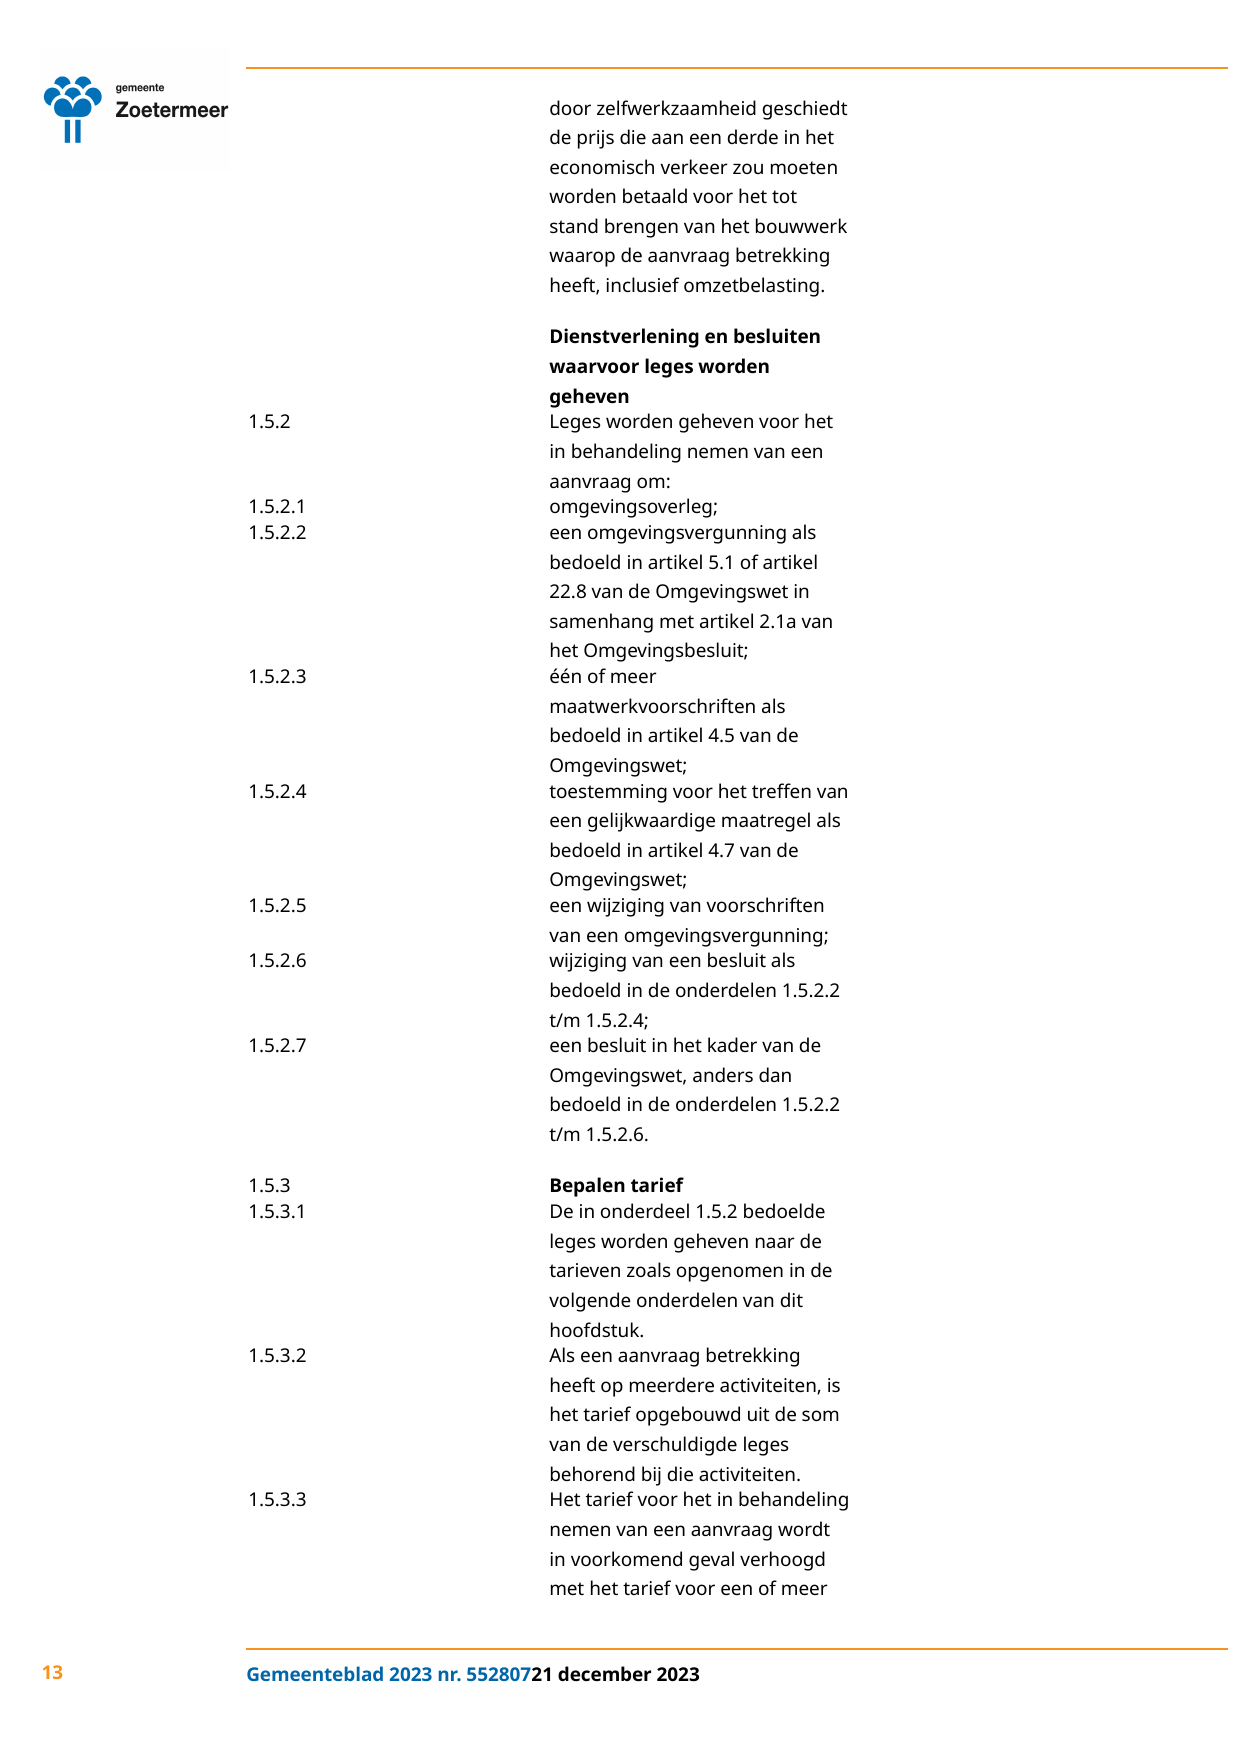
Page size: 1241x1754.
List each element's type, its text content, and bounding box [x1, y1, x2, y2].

table_cell [850, 95, 1152, 298]
table_cell [850, 1033, 1152, 1147]
table_cell [850, 1343, 1152, 1487]
table_cell 1.5.3.2 [248, 1343, 549, 1487]
table_cell 1.5.2.3 [248, 663, 549, 778]
table_cell 1.5.2.1 [248, 494, 549, 519]
table_cell toestemming voor het treffen van een gelijkwaardige maatregel als bedoeld in artikel 4.7 van de Omgevingswet; [549, 778, 850, 892]
table_cell een omgevingsvergunning als bedoeld in artikel 5.1 of artikel 22.8 van de Omgevingswet in samenhang met artikel 2.1a van het Omgevingsbesluit; [549, 519, 850, 663]
table_cell [850, 324, 1152, 409]
table_cell [850, 1487, 1152, 1601]
table_cell De in onderdeel 1.5.2 bedoelde leges worden geheven naar de tarieven zoals opgenomen in de volgende onderdelen van dit hoofdstuk. [549, 1199, 850, 1342]
table_cell [850, 948, 1152, 1032]
table_cell [850, 1173, 1152, 1198]
table_cell [850, 1199, 1152, 1342]
table_cell 1.5.2 [248, 409, 549, 493]
table_cell omgevingsoverleg; [549, 494, 850, 519]
table_cell wijziging van een besluit als bedoeld in de onderdelen 1.5.2.2 t/m 1.5.2.4; [549, 948, 850, 1032]
table_cell door zelfwerkzaamheid geschiedt de prijs die aan een derde in het economisch verkeer zou moeten worden betaald voor het tot stand brengen van het bouwwerk waarop de aanvraag betrekking heeft, inclusief omzetbelasting. [549, 95, 850, 298]
table_cell [248, 324, 549, 409]
table_cell Bepalen tarief [549, 1173, 850, 1198]
table_cell Leges worden geheven voor het in behandeling nemen van een aanvraag om: [549, 409, 850, 493]
table_cell 1.5.3 [248, 1173, 549, 1198]
table_cell [850, 892, 1152, 948]
picture [41, 47, 231, 172]
table_cell [850, 519, 1152, 663]
table_cell [549, 298, 850, 324]
table_cell [850, 409, 1152, 493]
table_cell 1.5.2.5 [248, 892, 549, 948]
table_cell één of meer maatwerkvoorschriften als bedoeld in artikel 4.5 van de Omgevingswet; [549, 663, 850, 778]
table_cell een wijziging van voorschriften van een omgevingsvergunning; [549, 892, 850, 948]
table_cell [248, 1147, 549, 1173]
table_cell Het tarief voor het in behandeling nemen van een aanvraag wordt in voorkomend geval verhoogd met het tarief voor een of meer [549, 1487, 850, 1601]
table_cell [549, 1147, 850, 1173]
table_cell Dienstverlening en besluiten waarvoor leges worden geheven [549, 324, 850, 409]
table_cell [850, 298, 1152, 324]
table_cell [248, 298, 549, 324]
table_cell [850, 663, 1152, 778]
table_cell [248, 95, 549, 298]
table_cell [850, 494, 1152, 519]
table_cell een besluit in het kader van de Omgevingswet, anders dan bedoeld in de onderdelen 1.5.2.2 t/m 1.5.2.6. [549, 1033, 850, 1147]
table_cell 1.5.2.2 [248, 519, 549, 663]
table_cell Als een aanvraag betrekking heeft op meerdere activiteiten, is het tarief opgebouwd uit de som van de verschuldigde leges behorend bij die activiteiten. [549, 1343, 850, 1487]
table_cell 1.5.2.6 [248, 948, 549, 1032]
table_cell 1.5.3.1 [248, 1199, 549, 1342]
table_cell [850, 1147, 1152, 1173]
table_cell [850, 778, 1152, 892]
table_cell 1.5.3.3 [248, 1487, 549, 1601]
table_cell 1.5.2.7 [248, 1033, 549, 1147]
table_cell 1.5.2.4 [248, 778, 549, 892]
